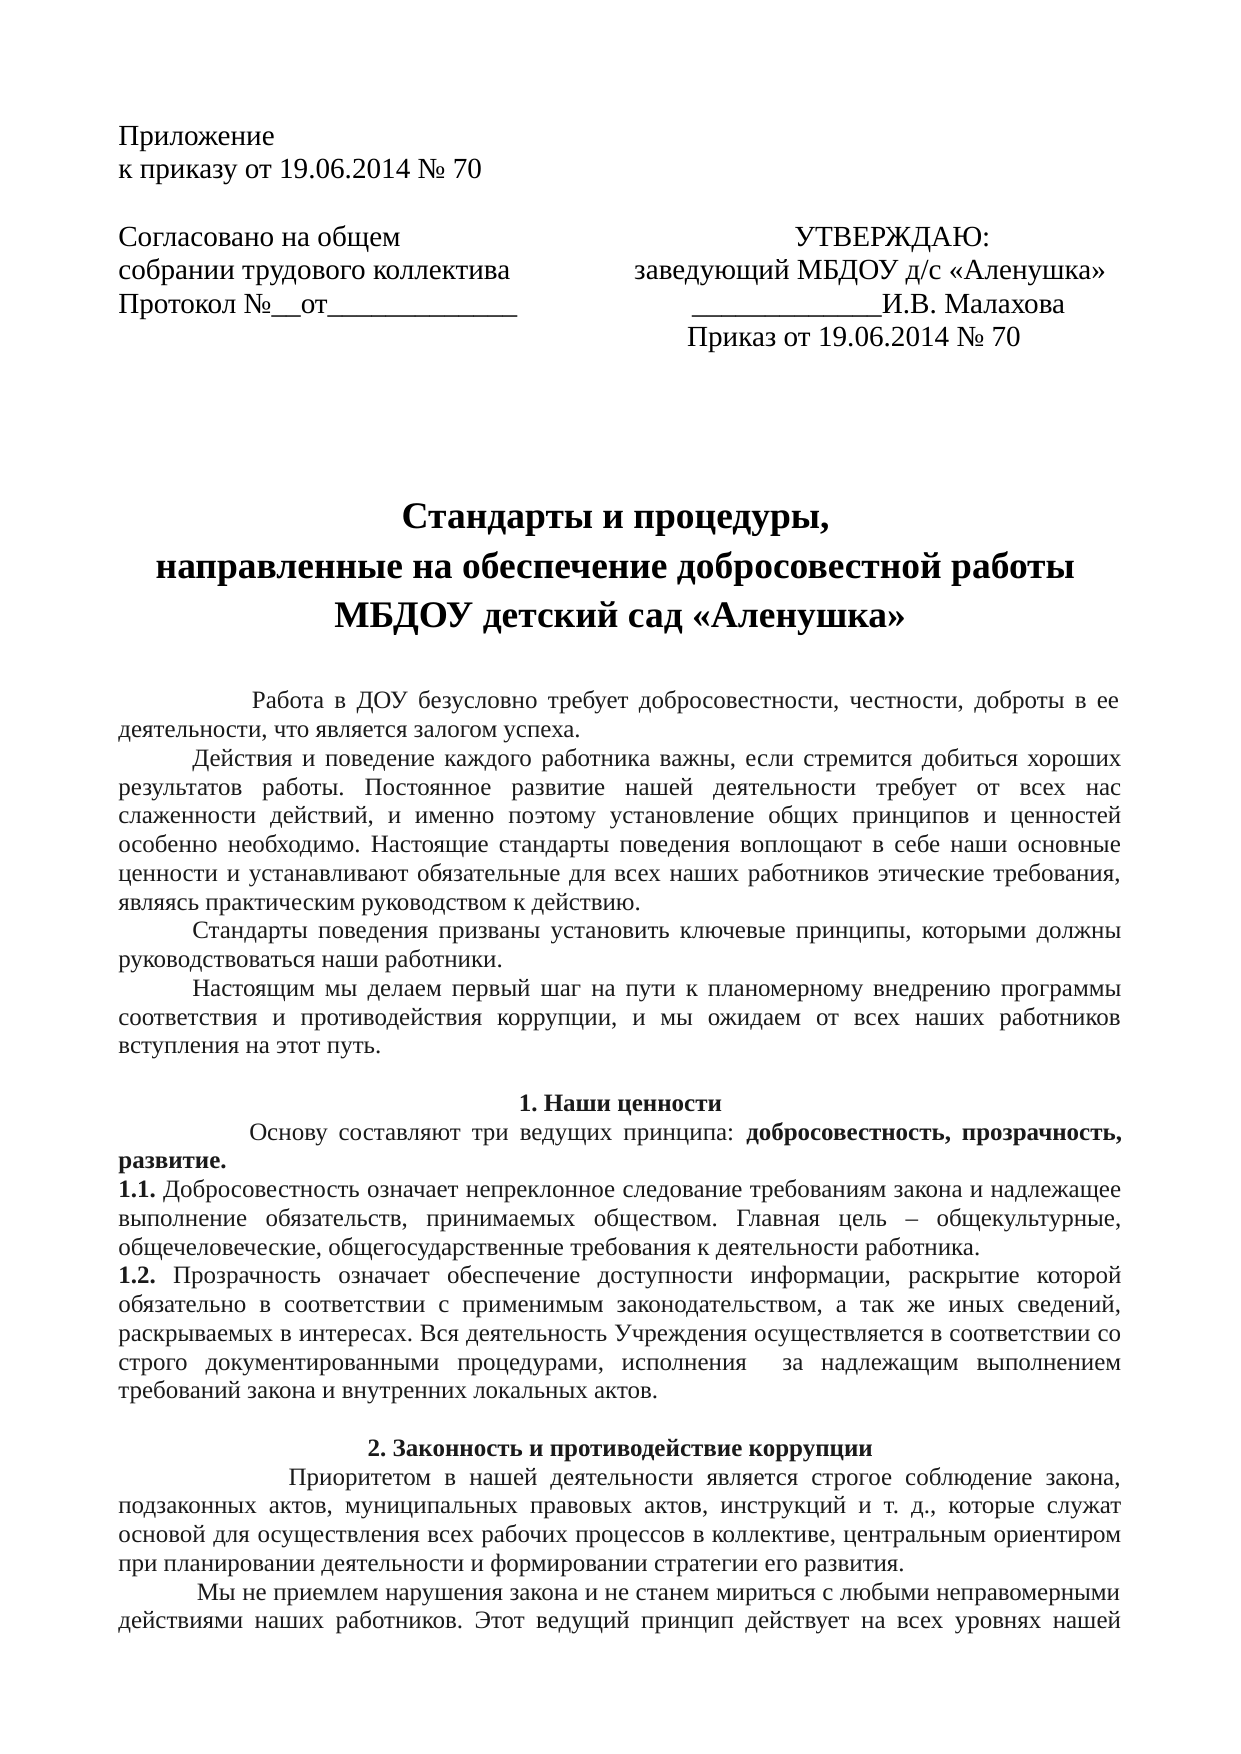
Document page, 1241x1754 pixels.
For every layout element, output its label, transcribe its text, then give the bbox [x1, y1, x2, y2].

text 2. Законность и противодействие коррупции [118, 1433, 1122, 1462]
text 1.2. Прозрачность означает обеспечение доступности информации, раскрытие которой обязательно в соответствии с применимым законодательством, а так же иных сведений, раскрываемых в интересах. Вся деятельность Учреждения осуществляется в соответствии со строго документированными процедурами, исполнения за надлежащим выполнением требований закона и внутренних локальных актов. [118, 1260, 1122, 1404]
text Мы не приемлем нарушения закона и не станем мириться с любыми неправомерными действиями наших работников. Этот ведущий принцип действует на всех уровнях нашей [118, 1577, 1122, 1634]
text Основу составляют три ведущих принципа: добросовестность, прозрачность, развитие. [118, 1117, 1122, 1174]
text 1.1. Добросовестность означает непреклонное следование требованиям закона и надлежащее выполнение обязательств, принимаемых обществом. Главная цель – общекультурные, общечеловеческие, общегосударственные требования к деятельности работника. [118, 1174, 1122, 1260]
text Протокол №__от_____________ _____________И.В. Малахова [118, 286, 1122, 319]
text Приказ от 19.06.2014 № 70 [118, 319, 1122, 353]
text Работа в ДОУ безусловно требует добросовестности, честности, доброты в ее деятельности, что является залогом успеха. [118, 685, 1122, 743]
text собрании трудового коллектива заведующий МБДОУ д/с «Аленушка» [118, 252, 1122, 286]
text Действия и поведение каждого работника важны, если стремится добиться хороших результатов работы. Постоянное развитие нашей деятельности требует от всех нас слаженности действий, и именно поэтому установление общих принципов и ценностей особенно необходимо. Настоящие стандарты поведения воплощают в себе наши основные ценности и устанавливают обязательные для всех наших работников этические требования, являясь практическим руководством к действию. [118, 743, 1122, 915]
text Приложение [118, 118, 1122, 152]
text Приоритетом в нашей деятельности является строгое соблюдение закона, подзаконных актов, муниципальных правовых актов, инструкций и т. д., которые служат основой для осуществления всех рабочих процессов в коллективе, центральным ориентиром при планировании деятельности и формировании стратегии его развития. [118, 1462, 1122, 1577]
text 1. Наши ценности [118, 1088, 1122, 1117]
text Настоящим мы делаем первый шаг на пути к планомерному внедрению программы соответствия и противодействия коррупции, и мы ожидаем от всех наших работников вступления на этот путь. [118, 973, 1122, 1059]
text Стандарты и процедуры, [118, 493, 1122, 537]
text Стандарты поведения призваны установить ключевые принципы, которыми должны руководствоваться наши работники. [118, 915, 1122, 973]
text Согласовано на общем УТВЕРЖДАЮ: [118, 219, 1122, 252]
text МБДОУ детский сад «Аленушка» [118, 593, 1122, 636]
text к приказу от 19.06.2014 № 70 [118, 152, 1122, 185]
text направленные на обеспечение добросовестной работы [118, 543, 1122, 586]
